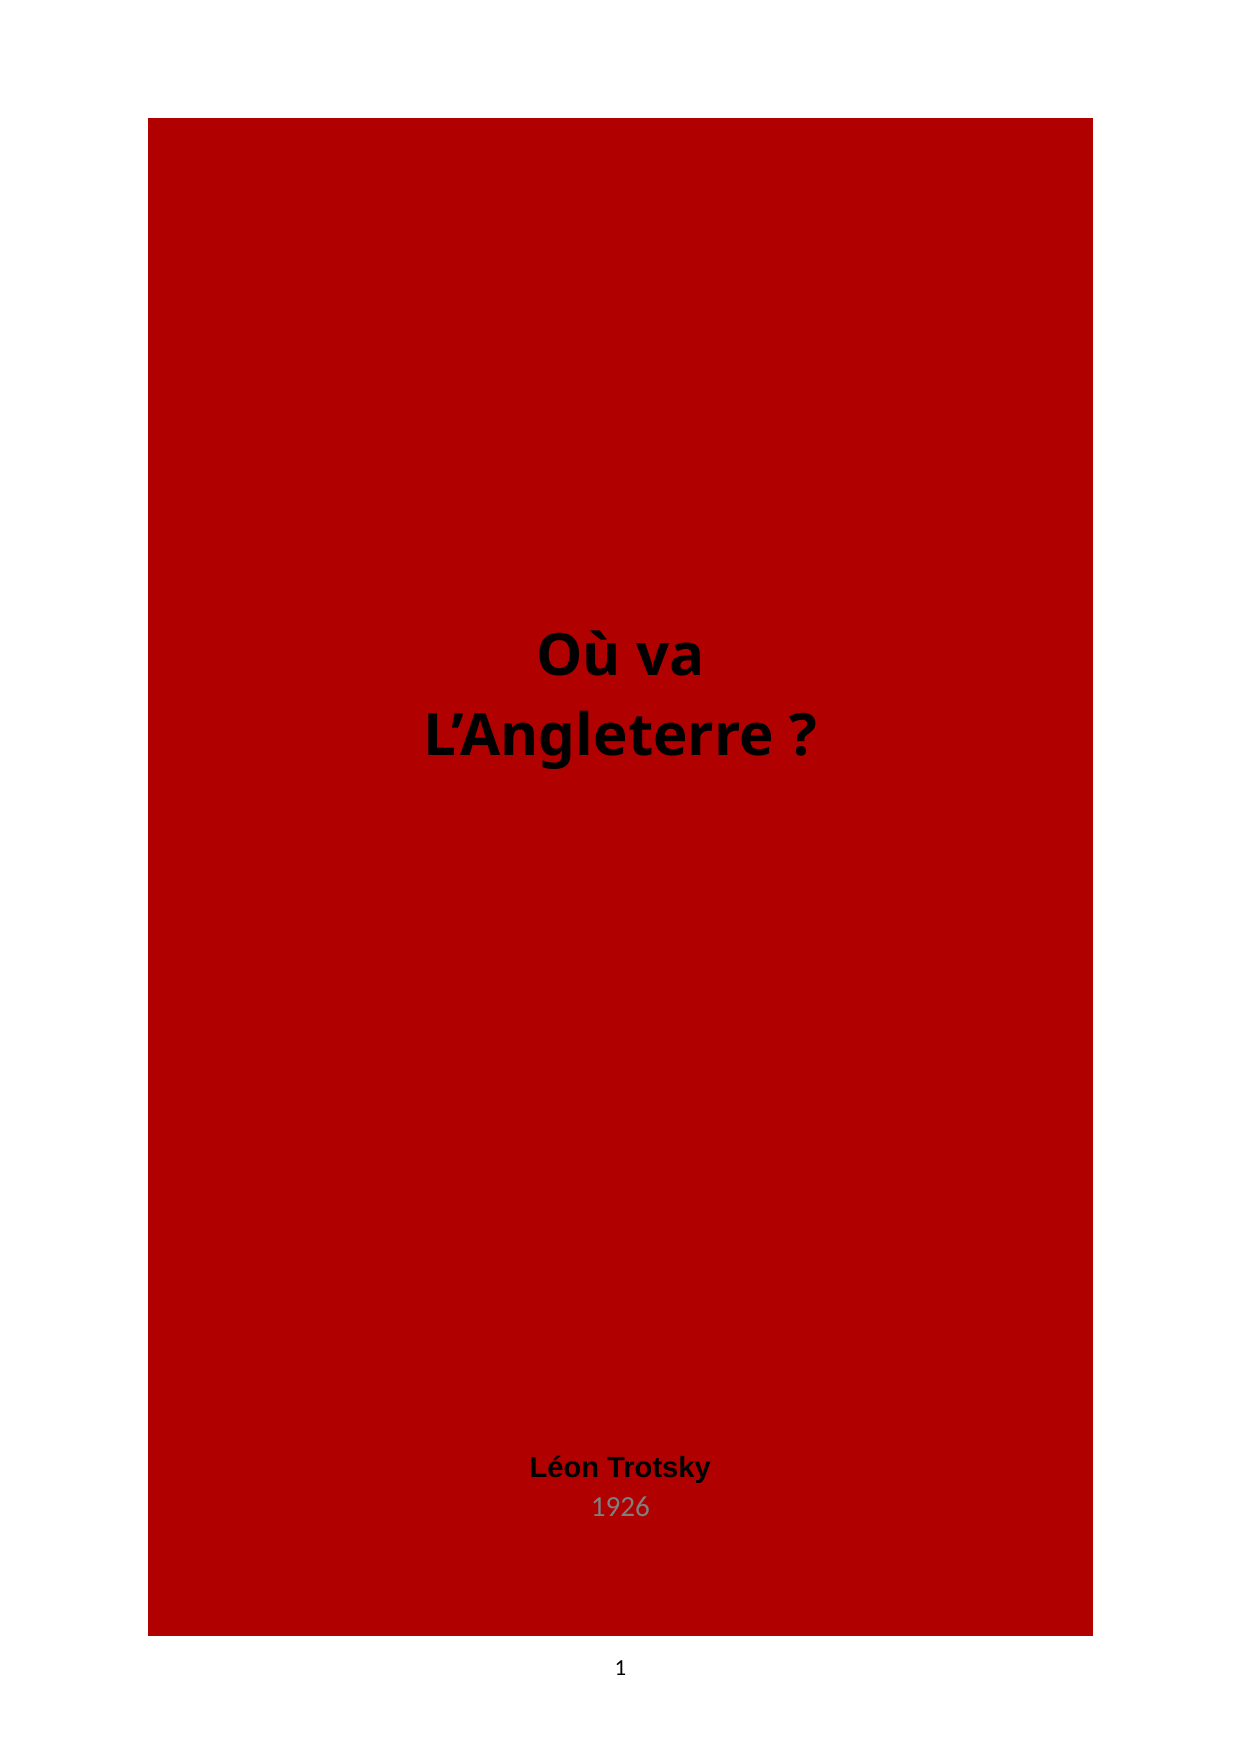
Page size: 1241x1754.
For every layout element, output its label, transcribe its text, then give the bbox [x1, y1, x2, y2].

table_header Où va L’Angleterre ? Léon Trotsky 1926 [148, 118, 1093, 1636]
